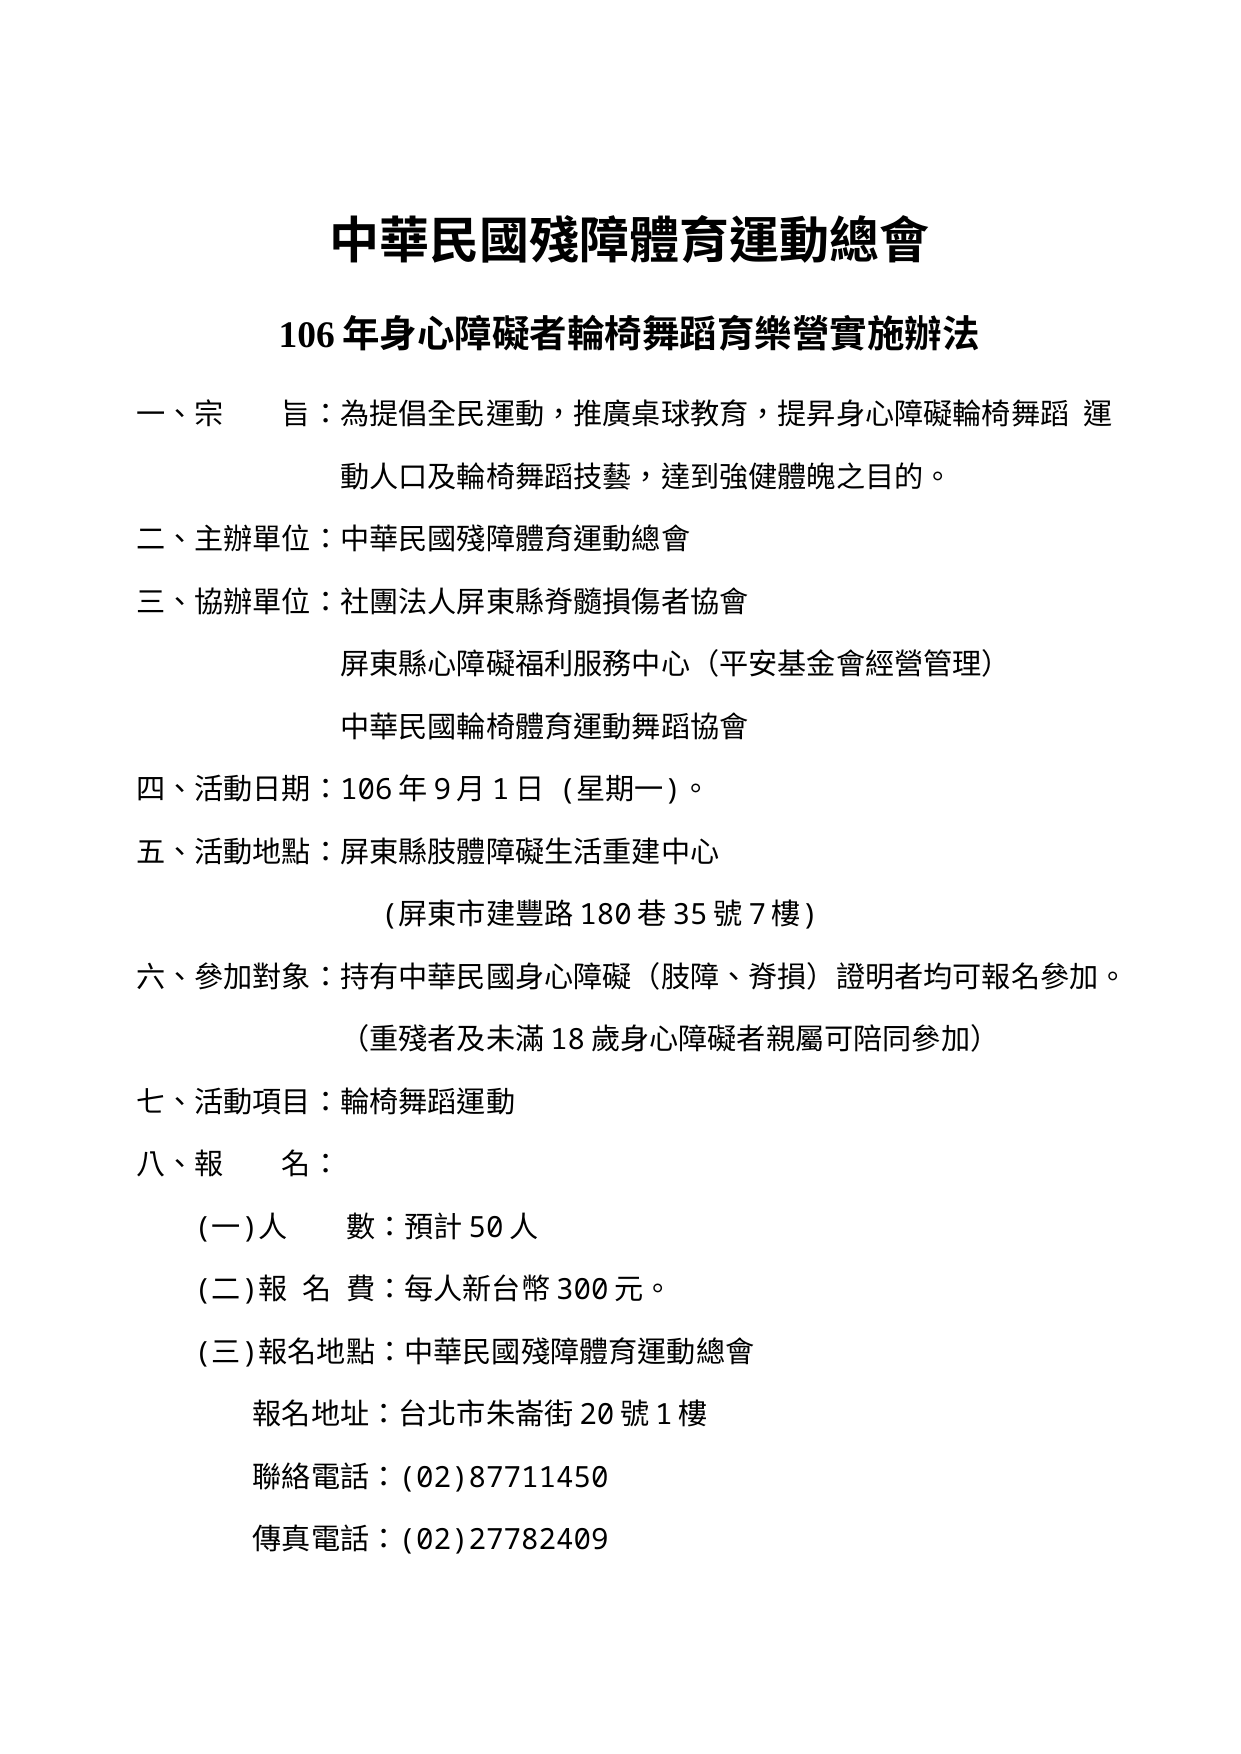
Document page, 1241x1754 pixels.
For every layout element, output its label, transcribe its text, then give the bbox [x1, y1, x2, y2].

text 中華民國輪椅體育運動舞蹈協會 [136, 683, 1122, 745]
text 六、參加對象：持有中華民國身心障礙（肢障、脊損）證明者均可報名參加。 [136, 933, 1122, 995]
text 傳真電話：(02)27782409 [136, 1495, 1122, 1558]
text 八、報 名： [136, 1120, 1122, 1183]
text 三、協辦單位：社團法人屏東縣脊髓損傷者協會 [136, 558, 1122, 620]
text 106年身心障礙者輪椅舞蹈育樂營實施辦法 [136, 289, 1122, 352]
text （重殘者及未滿18歲身心障礙者親屬可陪同參加） [136, 995, 1122, 1058]
text (三)報名地點：中華民國殘障體育運動總會 [136, 1308, 1122, 1370]
text (屏東市建豐路180巷35號7樓) [136, 870, 1122, 933]
text 七、活動項目：輪椅舞蹈運動 [136, 1058, 1122, 1120]
text 報名地址：台北市朱崙街20號1樓 [136, 1370, 1122, 1433]
text 聯絡電話：(02)87711450 [136, 1433, 1122, 1495]
text (二)報 名 費：每人新台幣300元。 [136, 1245, 1122, 1308]
text 二、主辦單位：中華民國殘障體育運動總會 [136, 495, 1122, 558]
text 一、宗 旨：為提倡全民運動，推廣桌球教育，提昇身心障礙輪椅舞蹈 運動人口及輪椅舞蹈技藝，達到強健體魄之目的。 [136, 370, 1122, 495]
text 四、活動日期：106年9月1日 (星期一)。 [136, 745, 1122, 808]
text 五、活動地點：屏東縣肢體障礙生活重建中心 [136, 808, 1122, 870]
text (一)人 數：預計50人 [136, 1183, 1122, 1245]
text 中華民國殘障體育運動總會 [136, 164, 1122, 289]
text 屏東縣心障礙福利服務中心（平安基金會經營管理） [136, 620, 1122, 683]
